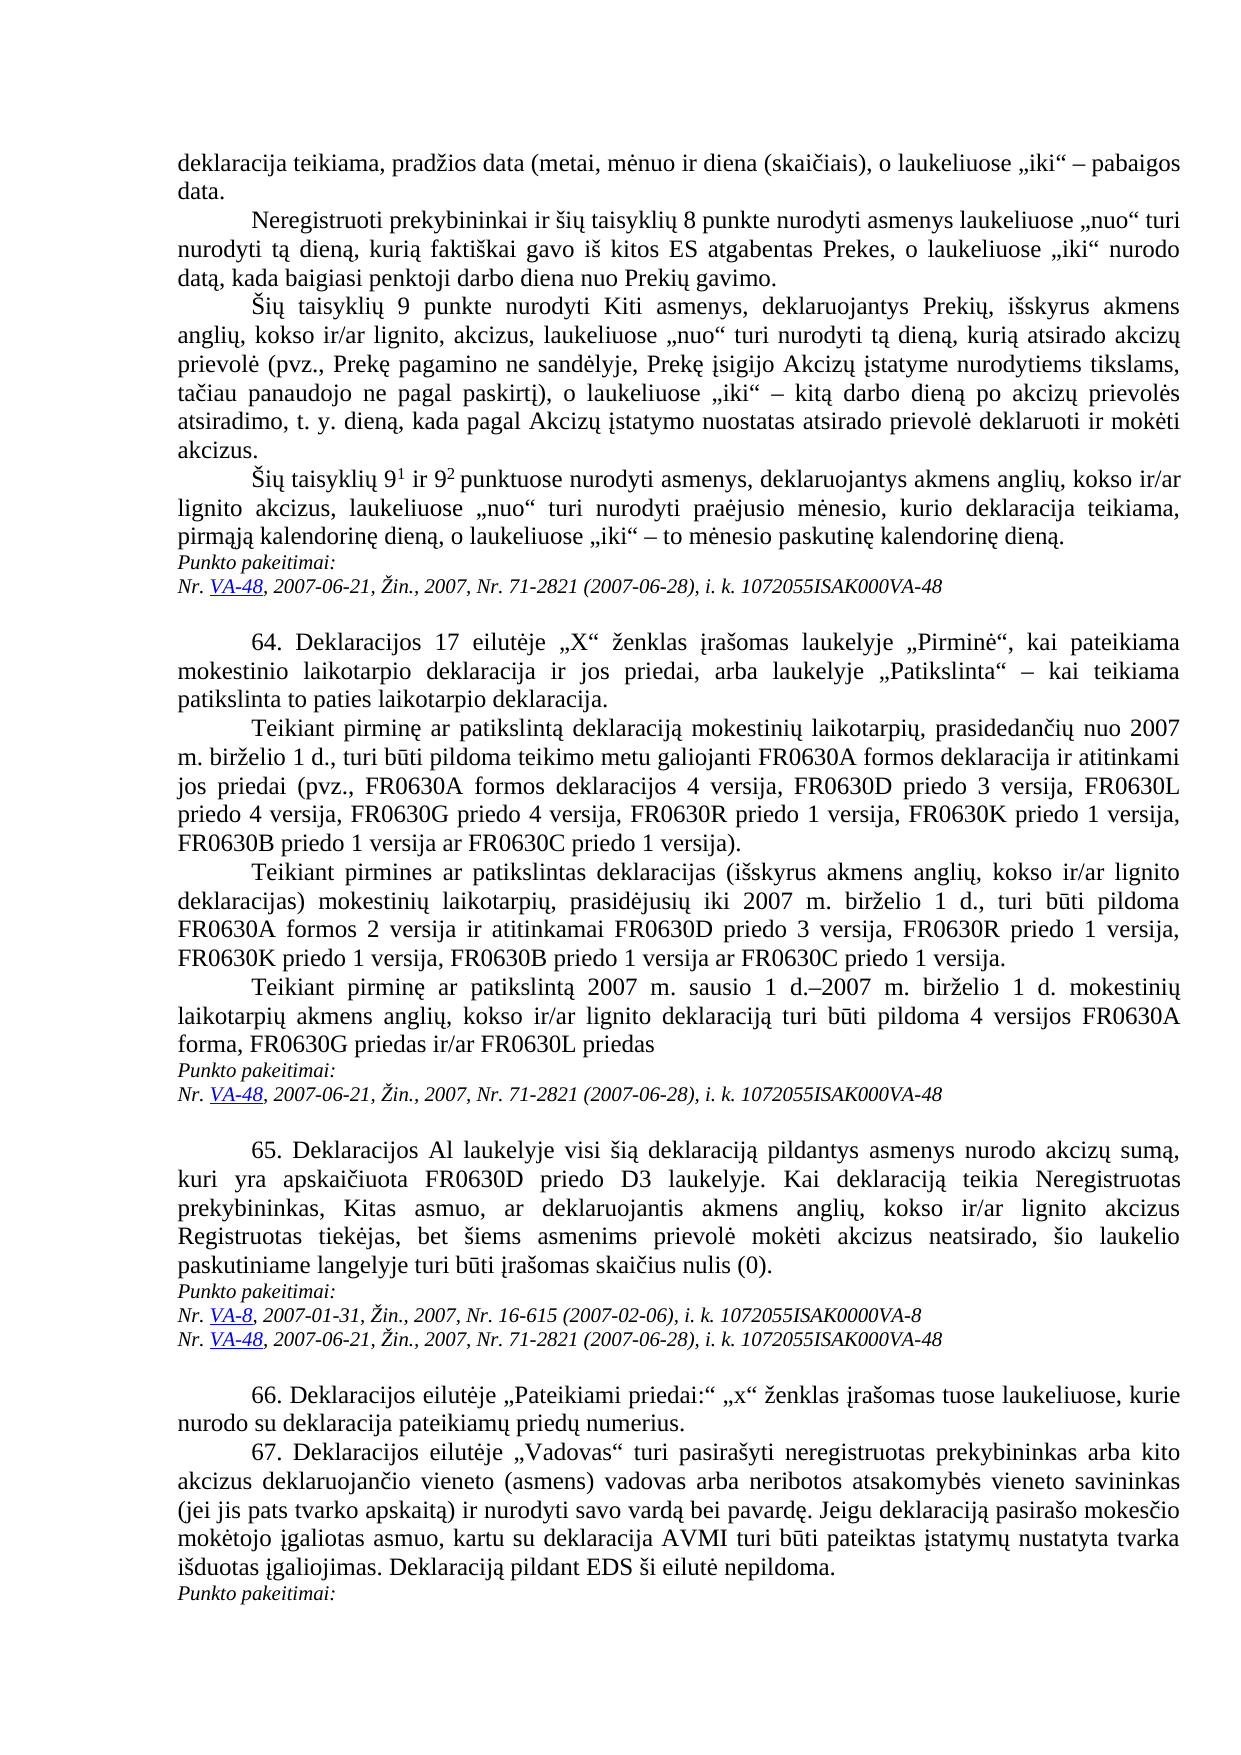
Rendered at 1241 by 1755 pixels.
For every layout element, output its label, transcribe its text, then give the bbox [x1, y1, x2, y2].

text Punkto pakeitimai: [177, 1279, 1181, 1303]
text Teikiant pirminę ar patikslintą deklaraciją mokestinių laikotarpių, prasidedančių nuo 2007 m. birželio 1 d., turi būti pildoma teikimo metu galiojanti FR0630A formos deklaracija ir atitinkami jos priedai (pvz., FR0630A formos deklaracijos 4 versija, FR0630D priedo 3 versija, FR0630L priedo 4 versija, FR0630G priedo 4 versija, FR0630R priedo 1 versija, FR0630K priedo 1 versija, FR0630B priedo 1 versija ar FR0630C priedo 1 versija). [177, 713, 1181, 857]
text deklaracija teikiama, pradžios data (metai, mėnuo ir diena (skaičiais), o laukeliuose „iki“ – pabaigos data. [177, 148, 1181, 205]
text Punkto pakeitimai: [177, 550, 1181, 574]
text Nr. VA-48, 2007-06-21, Žin., 2007, Nr. 71-2821 (2007-06-28), i. k. 1072055ISAK000VA-48 [177, 1327, 1181, 1351]
text Nr. VA-48, 2007-06-21, Žin., 2007, Nr. 71-2821 (2007-06-28), i. k. 1072055ISAK000VA-48 [177, 574, 1181, 598]
text Šių taisyklių 91 ir 92 punktuose nurodyti asmenys, deklaruojantys akmens anglių, kokso ir/ar lignito akcizus, laukeliuose „nuo“ turi nurodyti praėjusio mėnesio, kurio deklaracija teikiama, pirmąją kalendorinę dieną, o laukeliuose „iki“ – to mėnesio paskutinę kalendorinę dieną. [177, 464, 1181, 550]
text Šių taisyklių 9 punkte nurodyti Kiti asmenys, deklaruojantys Prekių, išskyrus akmens anglių, kokso ir/ar lignito, akcizus, laukeliuose „nuo“ turi nurodyti tą dieną, kurią atsirado akcizų prievolė (pvz., Prekę pagamino ne sandėlyje, Prekę įsigijo Akcizų įstatyme nurodytiems tikslams, tačiau panaudojo ne pagal paskirtį), o laukeliuose „iki“ – kitą darbo dieną po akcizų prievolės atsiradimo, t. y. dieną, kada pagal Akcizų įstatymo nuostatas atsirado prievolė deklaruoti ir mokėti akcizus. [177, 291, 1181, 464]
text 64. Deklaracijos 17 eilutėje „X“ ženklas įrašomas laukelyje „Pirminė“, kai pateikiama mokestinio laikotarpio deklaracija ir jos priedai, arba laukelyje „Patikslinta“ – kai teikiama patikslinta to paties laikotarpio deklaracija. [177, 627, 1181, 713]
text Teikiant pirminę ar patikslintą 2007 m. sausio 1 d.–2007 m. birželio 1 d. mokestinių laikotarpių akmens anglių, kokso ir/ar lignito deklaraciją turi būti pildoma 4 versijos FR0630A forma, FR0630G priedas ir/ar FR0630L priedas [177, 972, 1181, 1058]
text Teikiant pirmines ar patikslintas deklaracijas (išskyrus akmens anglių, kokso ir/ar lignito deklaracijas) mokestinių laikotarpių, prasidėjusių iki 2007 m. birželio 1 d., turi būti pildoma FR0630A formos 2 versija ir atitinkamai FR0630D priedo 3 versija, FR0630R priedo 1 versija, FR0630K priedo 1 versija, FR0630B priedo 1 versija ar FR0630C priedo 1 versija. [177, 857, 1181, 972]
text Nr. VA-48, 2007-06-21, Žin., 2007, Nr. 71-2821 (2007-06-28), i. k. 1072055ISAK000VA-48 [177, 1082, 1181, 1106]
text Nr. VA-8, 2007-01-31, Žin., 2007, Nr. 16-615 (2007-02-06), i. k. 1072055ISAK0000VA-8 [177, 1303, 1181, 1327]
text 65. Deklaracijos Al laukelyje visi šią deklaraciją pildantys asmenys nurodo akcizų sumą, kuri yra apskaičiuota FR0630D priedo D3 laukelyje. Kai deklaraciją teikia Neregistruotas prekybininkas, Kitas asmuo, ar deklaruojantis akmens anglių, kokso ir/ar lignito akcizus Registruotas tiekėjas, bet šiems asmenims prievolė mokėti akcizus neatsirado, šio laukelio paskutiniame langelyje turi būti įrašomas skaičius nulis (0). [177, 1135, 1181, 1279]
text 67. Deklaracijos eilutėje „Vadovas“ turi pasirašyti neregistruotas prekybininkas arba kito akcizus deklaruojančio vieneto (asmens) vadovas arba neribotos atsakomybės vieneto savininkas (jei jis pats tvarko apskaitą) ir nurodyti savo vardą bei pavardę. Jeigu deklaraciją pasirašo mokesčio mokėtojo įgaliotas asmuo, kartu su deklaracija AVMI turi būti pateiktas įstatymų nustatyta tvarka išduotas įgaliojimas. Deklaraciją pildant EDS ši eilutė nepildoma. [177, 1437, 1181, 1581]
text Punkto pakeitimai: [177, 1581, 1181, 1605]
text Neregistruoti prekybininkai ir šių taisyklių 8 punkte nurodyti asmenys laukeliuose „nuo“ turi nurodyti tą dieną, kurią faktiškai gavo iš kitos ES atgabentas Prekes, o laukeliuose „iki“ nurodo datą, kada baigiasi penktoji darbo diena nuo Prekių gavimo. [177, 205, 1181, 291]
text 66. Deklaracijos eilutėje „Pateikiami priedai:“ „x“ ženklas įrašomas tuose laukeliuose, kurie nurodo su deklaracija pateikiamų priedų numerius. [177, 1380, 1181, 1437]
text Punkto pakeitimai: [177, 1058, 1181, 1082]
